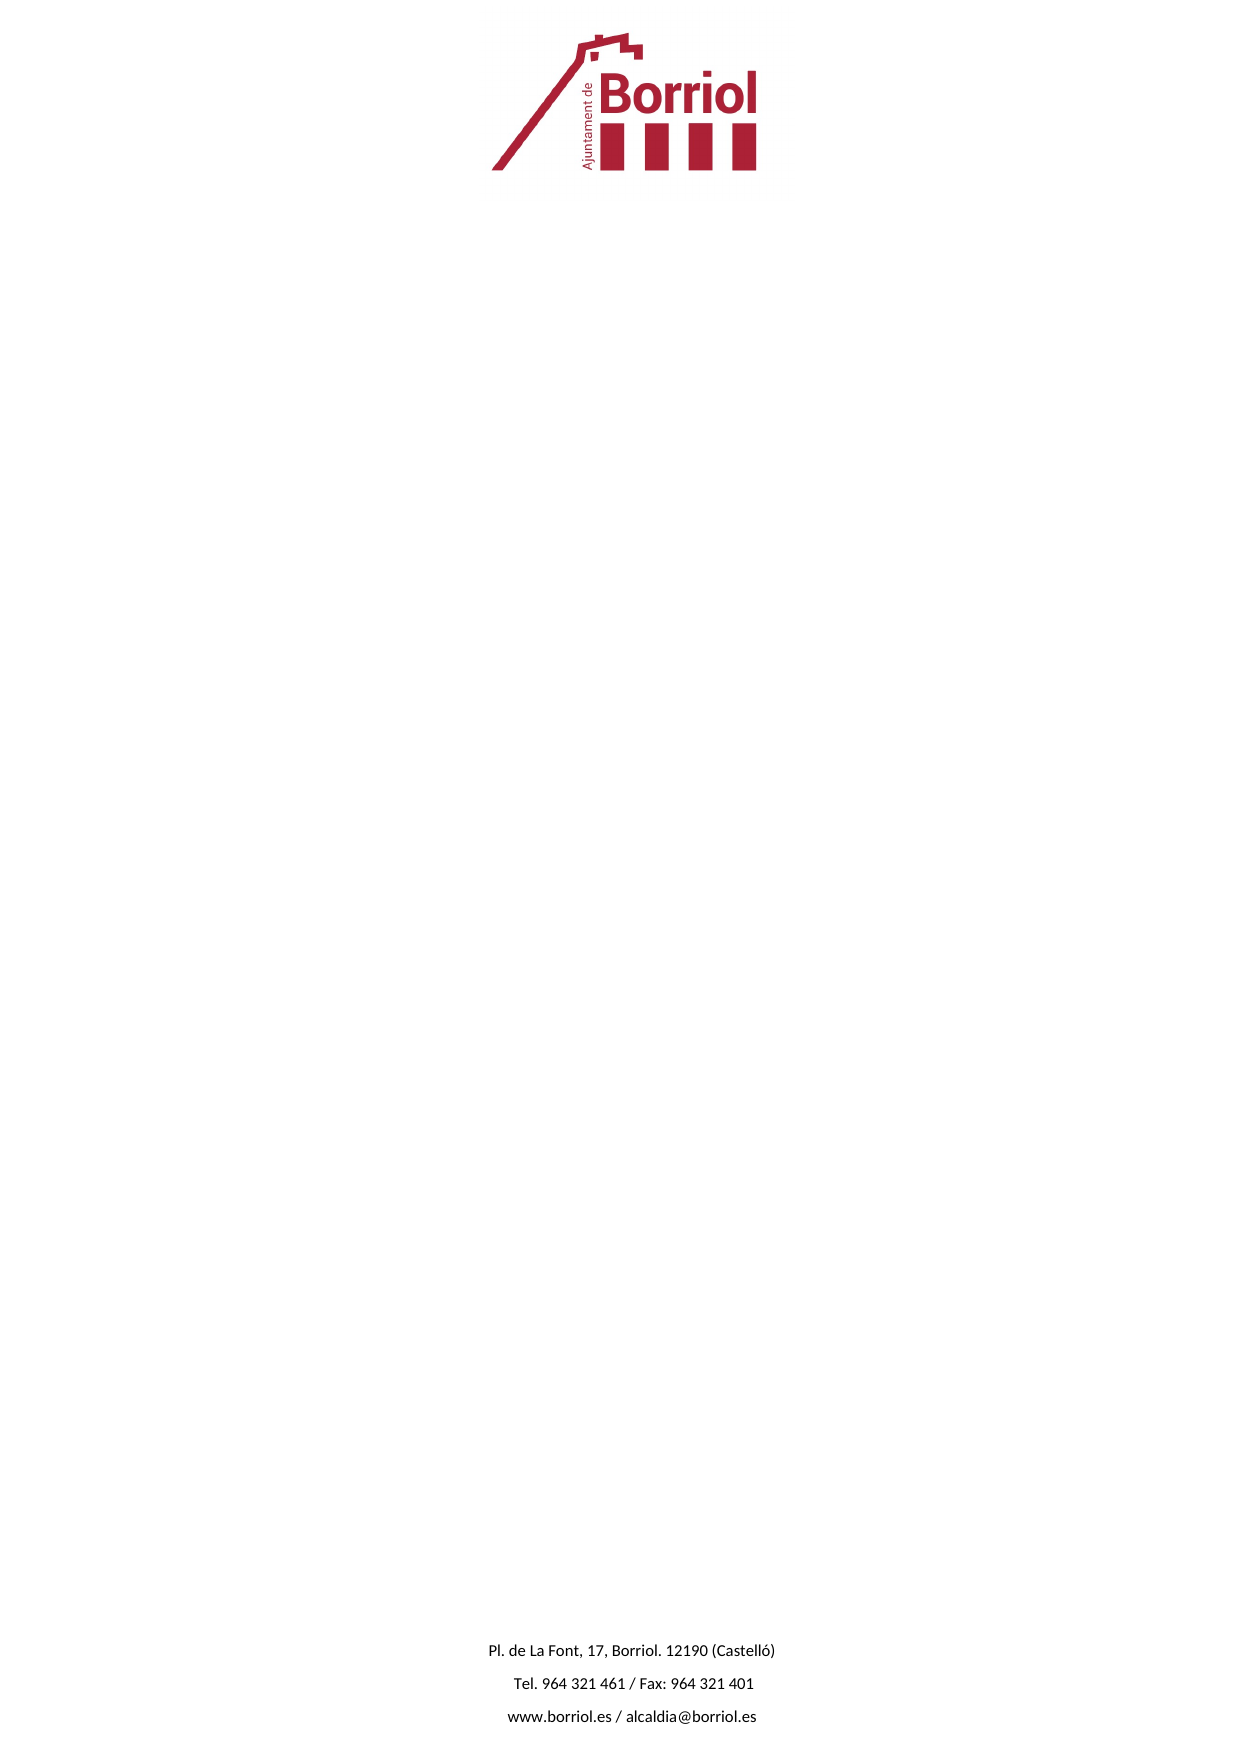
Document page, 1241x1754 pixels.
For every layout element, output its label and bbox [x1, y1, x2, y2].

picture [478, 6, 796, 201]
